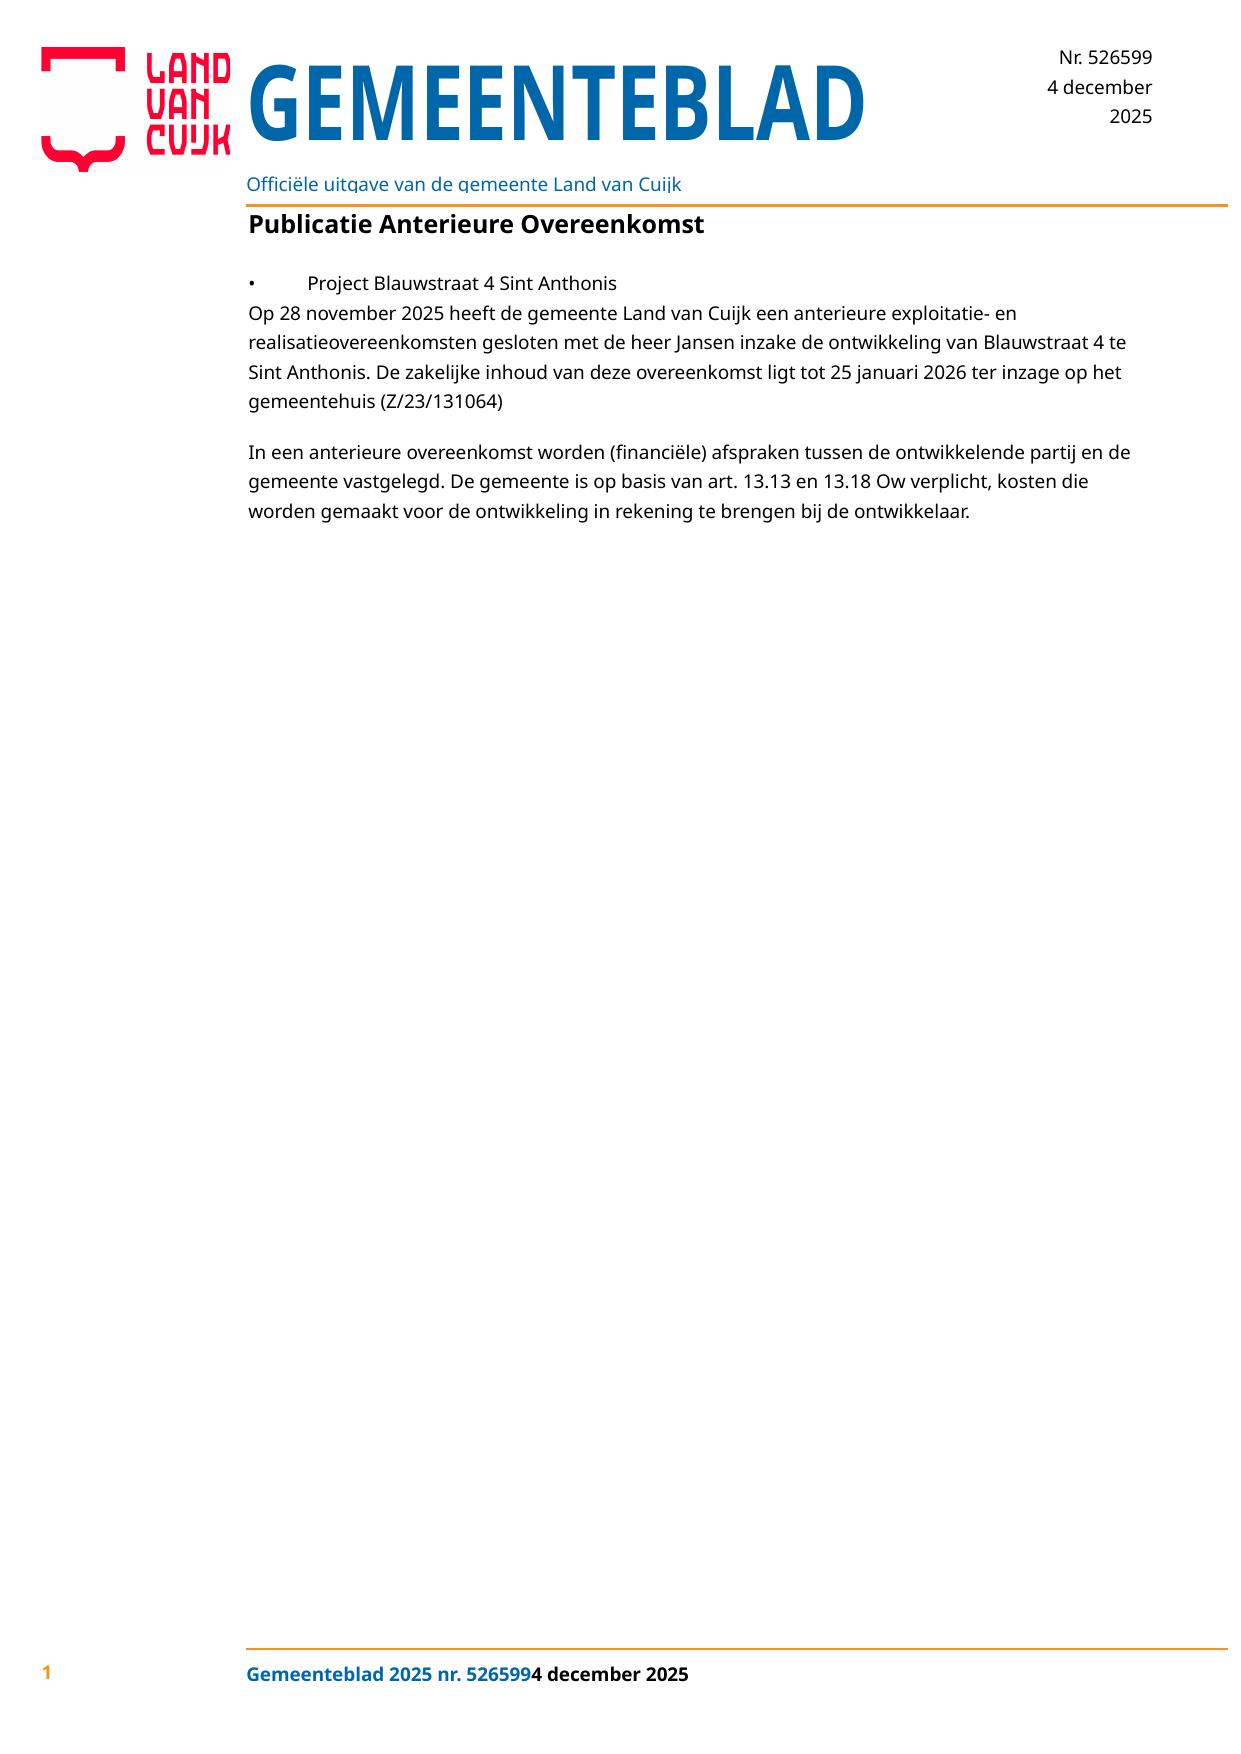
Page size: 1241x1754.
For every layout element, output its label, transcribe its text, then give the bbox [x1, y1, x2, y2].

text Publicatie Anterieure Overeenkomst [248, 207, 1152, 241]
list Project Blauwstraat 4 Sint Anthonis [248, 270, 1152, 296]
picture [41, 47, 231, 172]
text Op 28 november 2025 heeft de gemeente Land van Cuijk een anterieure exploitatie- en realisatieovereenkomsten gesloten met de heer Jansen inzake de ontwikkeling van Blauwstraat 4 te Sint Anthonis. De zakelijke inhoud van deze overeenkomst ligt tot 25 januari 2026 ter inzage op het gemeentehuis (Z/23/131064) [248, 300, 1152, 414]
text In een anterieure overeenkomst worden (financiële) afspraken tussen de ontwikkelende partij en de gemeente vastgelegd. De gemeente is op basis van art. 13.13 en 13.18 Ow verplicht, kosten die worden gemaakt voor de ontwikkeling in rekening te brengen bij de ontwikkelaar. [248, 439, 1152, 524]
